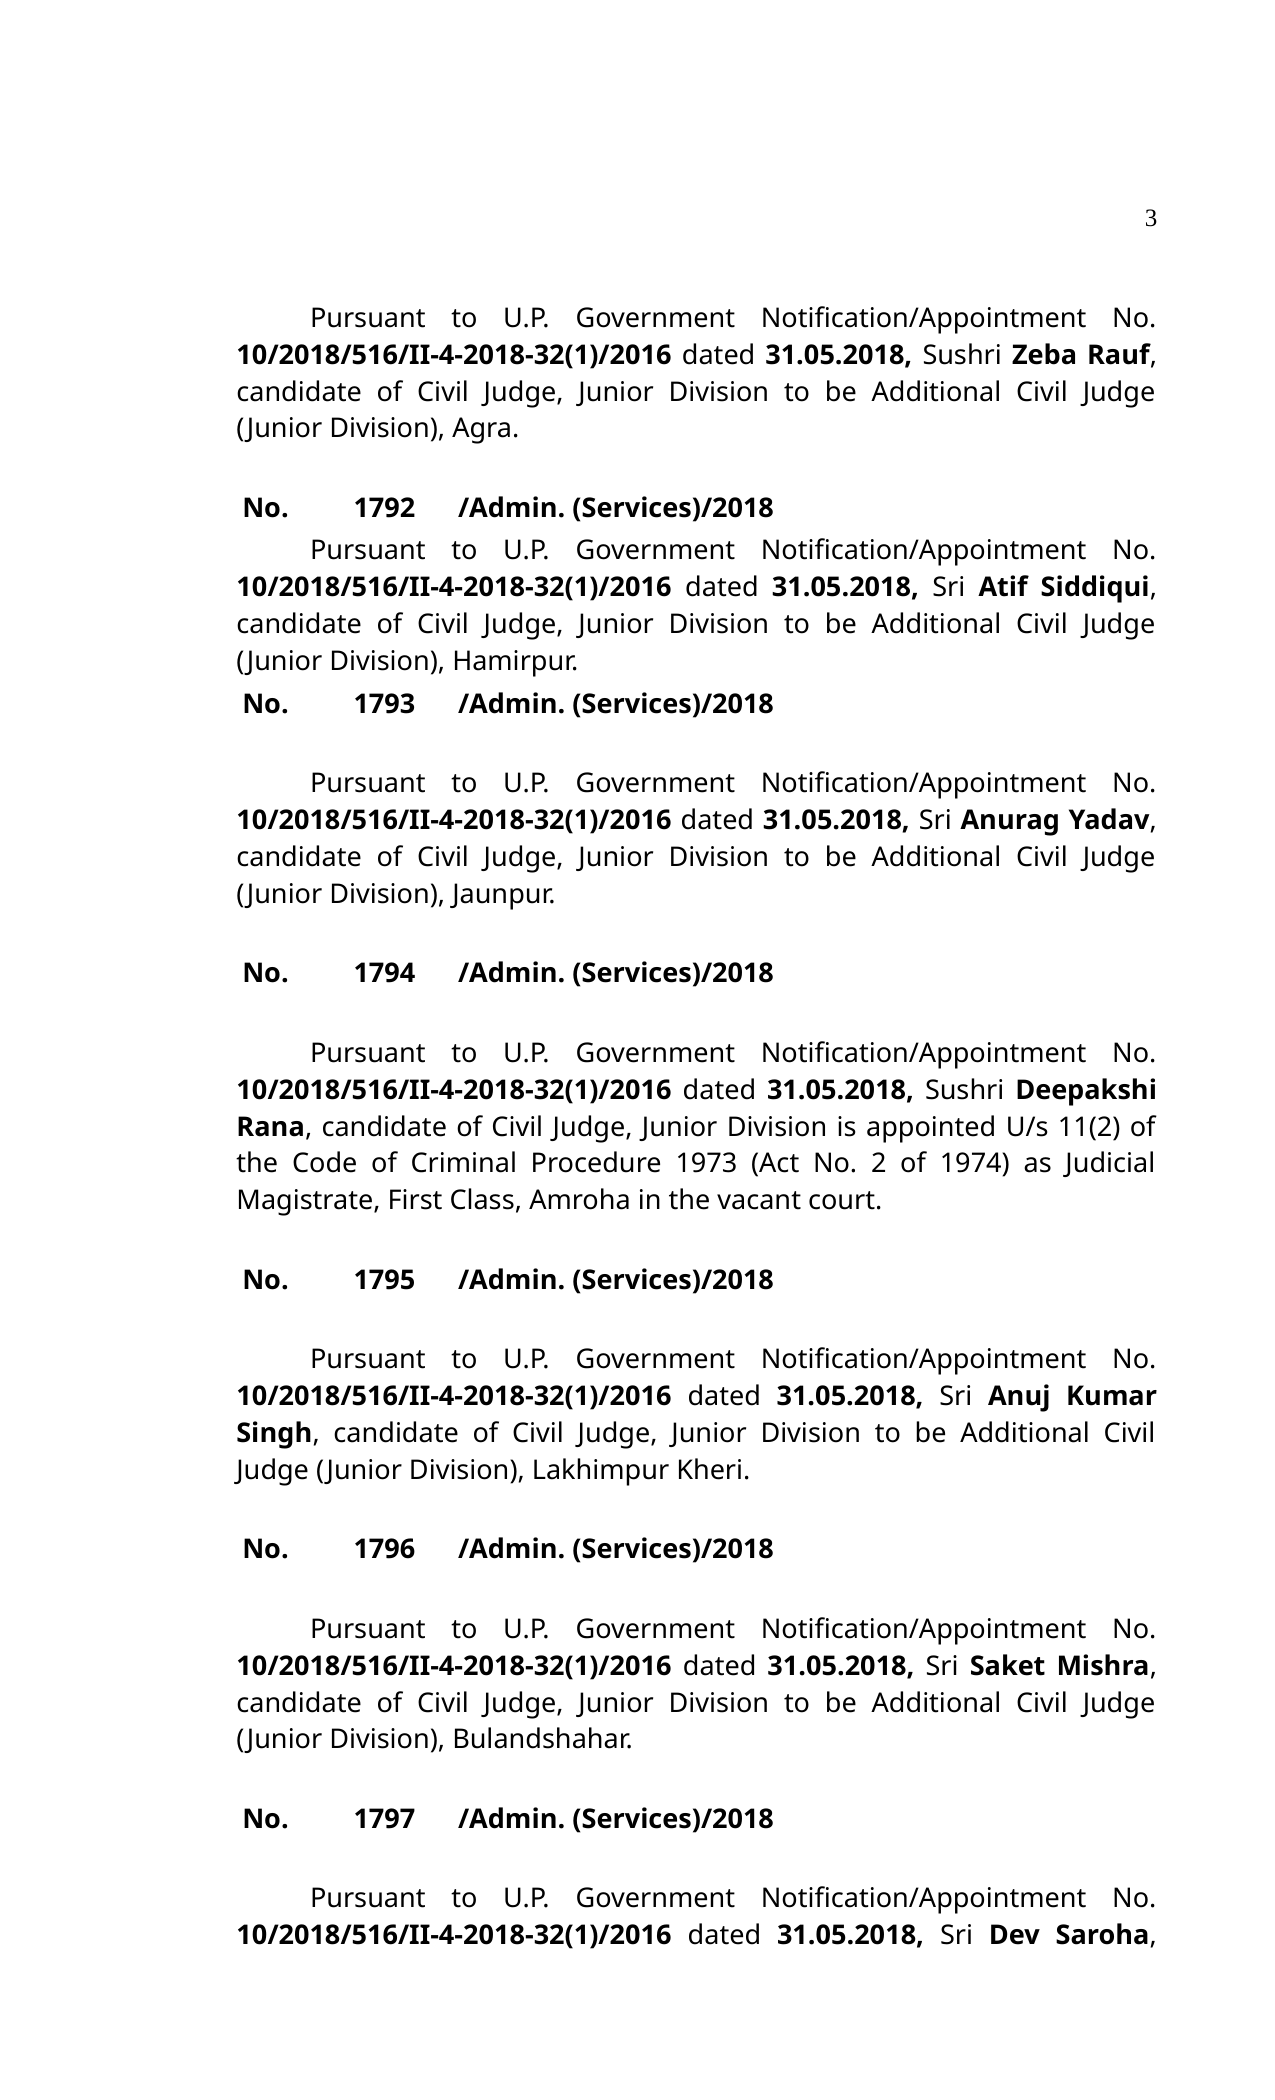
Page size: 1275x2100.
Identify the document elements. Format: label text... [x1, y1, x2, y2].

table_header /Admin. (Services)/2018 [452, 1255, 811, 1303]
table_header /Admin. (Services)/2018 [452, 1794, 811, 1842]
table_header [310, 1524, 452, 1572]
table_header /Admin. (Services)/2018 [452, 483, 811, 531]
table_header No. [236, 1794, 310, 1842]
table_header [310, 948, 452, 996]
table_header /Admin. (Services)/2018 [452, 948, 811, 996]
text Pursuant to U.P. Government Notification/Appointment No. 10/2018/516/II-4-2018-32(1)/2016 dated 31.05.2018, Sri Atif Siddiqui, candidate of Civil Judge, Junior Division to be Additional Civil Judge (Junior Division), Hamirpur. [236, 531, 1157, 678]
table_header [310, 1794, 452, 1842]
text Pursuant to U.P. Government Notification/Appointment No. 10/2018/516/II-4-2018-32(1)/2016 dated 31.05.2018, Sushri Deepakshi Rana, candidate of Civil Judge, Junior Division is appointed U/s 11(2) of the Code of Criminal Procedure 1973 (Act No. 2 of 1974) as Judicial Magistrate, First Class, Amroha in the vacant court. [236, 1033, 1157, 1218]
table_header [310, 1255, 452, 1303]
table_header /Admin. (Services)/2018 [452, 679, 811, 727]
table_header [310, 483, 452, 531]
text Pursuant to U.P. Government Notification/Appointment No. 10/2018/516/II-4-2018-32(1)/2016 dated 31.05.2018, Sri Anuj Kumar Singh, candidate of Civil Judge, Junior Division to be Additional Civil Judge (Junior Division), Lakhimpur Kheri. [236, 1340, 1157, 1487]
table_header No. [236, 1524, 310, 1572]
table_header No. [236, 679, 310, 727]
table_header No. [236, 483, 310, 531]
table_header /Admin. (Services)/2018 [452, 1524, 811, 1572]
text Pursuant to U.P. Government Notification/Appointment No. 10/2018/516/II-4-2018-32(1)/2016 dated 31.05.2018, Sri Saket Mishra, candidate of Civil Judge, Junior Division to be Additional Civil Judge (Junior Division), Bulandshahar. [236, 1609, 1157, 1757]
text Pursuant to U.P. Government Notification/Appointment No. 10/2018/516/II-4-2018-32(1)/2016 dated 31.05.2018, Sri Dev Saroha, [236, 1879, 1157, 1953]
text Pursuant to U.P. Government Notification/Appointment No. 10/2018/516/II-4-2018-32(1)/2016 dated 31.05.2018, Sri Anurag Yadav, candidate of Civil Judge, Junior Division to be Additional Civil Judge (Junior Division), Jaunpur. [236, 764, 1157, 911]
table_header No. [236, 1255, 310, 1303]
table_header No. [236, 948, 310, 996]
table_header [310, 679, 452, 727]
text Pursuant to U.P. Government Notification/Appointment No. 10/2018/516/II-4-2018-32(1)/2016 dated 31.05.2018, Sushri Zeba Rauf, candidate of Civil Judge, Junior Division to be Additional Civil Judge (Junior Division), Agra. [236, 298, 1157, 446]
